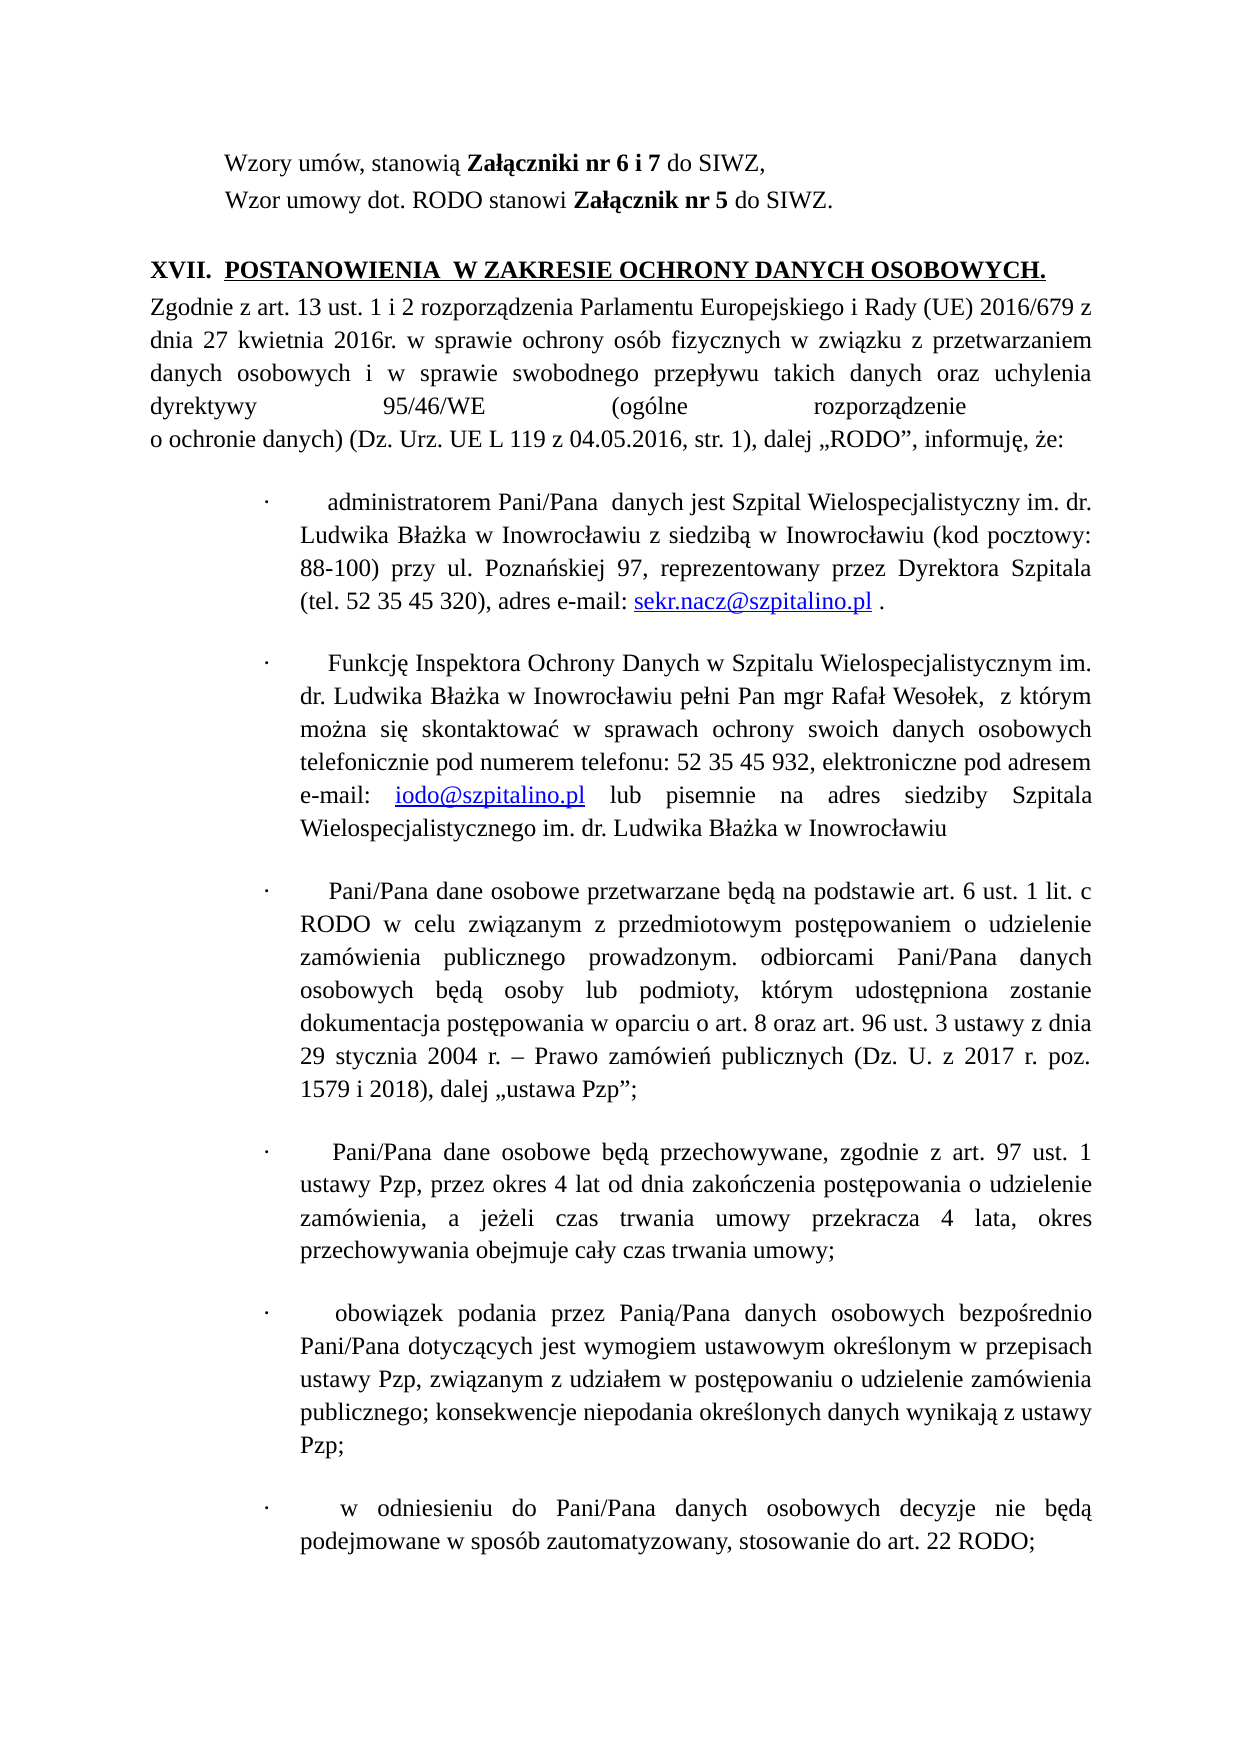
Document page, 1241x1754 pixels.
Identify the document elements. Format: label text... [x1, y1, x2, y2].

text · Funkcję Inspektora Ochrony Danych w Szpitalu Wielospecjalistycznym im. dr. Ludwika Błażka w Inowrocławiu pełni Pan mgr Rafał Wesołek, z którym można się skontaktować w sprawach ochrony swoich danych osobowych telefonicznie pod numerem telefonu: 52 35 45 932, elektroniczne pod adresem e-mail: iodo@szpitalino.pl lub pisemnie na adres siedziby Szpitala Wielospecjalistycznego im. dr. Ludwika Błażka w Inowrocławiu [262, 648, 1093, 842]
text XVII. POSTANOWIENIA W ZAKRESIE OCHRONY DANYCH OSOBOWYCH. [150, 255, 1093, 284]
text · administratorem Pani/Pana danych jest Szpital Wielospecjalistyczny im. dr. Ludwika Błażka w Inowrocławiu z siedzibą w Inowrocławiu (kod pocztowy: 88-100) przy ul. Poznańskiej 97, reprezentowany przez Dyrektora Szpitala (tel. 52 35 45 320), adres e-mail: sekr.nacz@szpitalino.pl . [262, 487, 1093, 614]
text · Pani/Pana dane osobowe przetwarzane będą na podstawie art. 6 ust. 1 lit. c RODO w celu związanym z przedmiotowym postępowaniem o udzielenie zamówienia publicznego prowadzonym. odbiorcami Pani/Pana danych osobowych będą osoby lub podmioty, którym udostępniona zostanie dokumentacja postępowania w oparciu o art. 8 oraz art. 96 ust. 3 ustawy z dnia 29 stycznia 2004 r. – Prawo zamówień publicznych (Dz. U. z 2017 r. poz. 1579 i 2018), dalej „ustawa Pzp”; [262, 876, 1093, 1103]
subtitle Wzor umowy dot. RODO stanowi Załącznik nr 5 do SIWZ. [150, 185, 1093, 213]
text · w odniesieniu do Pani/Pana danych osobowych decyzje nie będą podejmowane w sposób zautomatyzowany, stosowanie do art. 22 RODO; [262, 1493, 1093, 1554]
text Zgodnie z art. 13 ust. 1 i 2 rozporządzenia Parlamentu Europejskiego i Rady (UE) 2016/679 z dnia 27 kwietnia 2016r. w sprawie ochrony osób fizycznych w związku z przetwarzaniem danych osobowych i w sprawie swobodnego przepływu takich danych oraz uchylenia dyrektywy 95/46/WE (ogólne rozporządzenie o ochronie danych) (Dz. Urz. UE L 119 z 04.05.2016, str. 1), dalej „RODO”, informuję, że: [150, 292, 1093, 453]
text · obowiązek podania przez Panią/Pana danych osobowych bezpośrednio Pani/Pana dotyczących jest wymogiem ustawowym określonym w przepisach ustawy Pzp, związanym z udziałem w postępowaniu o udzielenie zamówienia publicznego; konsekwencje niepodania określonych danych wynikają z ustawy Pzp; [262, 1298, 1093, 1459]
text · Pani/Pana dane osobowe będą przechowywane, zgodnie z art. 97 ust. 1 ustawy Pzp, przez okres 4 lat od dnia zakończenia postępowania o udzielenie zamówienia, a jeżeli czas trwania umowy przekracza 4 lata, okres przechowywania obejmuje cały czas trwania umowy; [262, 1137, 1093, 1264]
subtitle Wzory umów, stanowią Załączniki nr 6 i 7 do SIWZ, [150, 148, 1093, 176]
